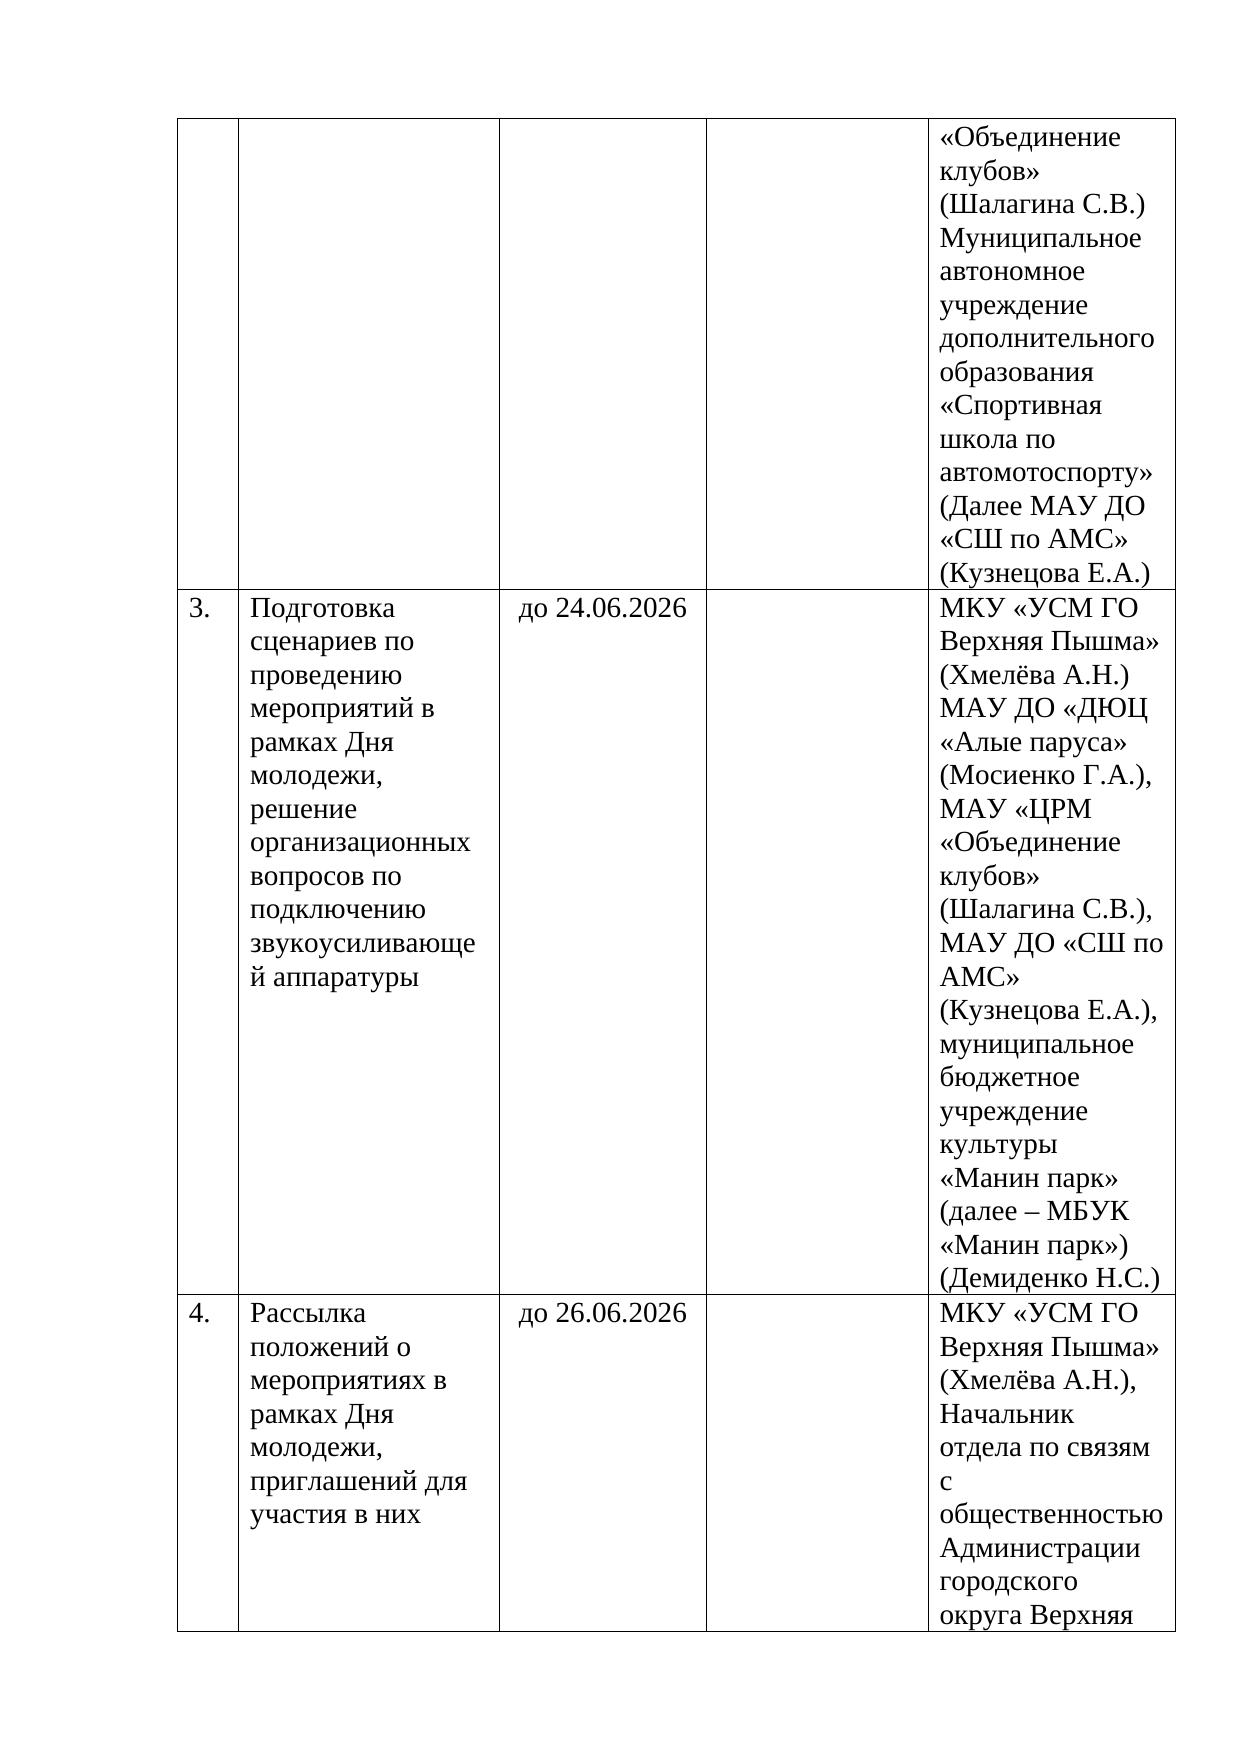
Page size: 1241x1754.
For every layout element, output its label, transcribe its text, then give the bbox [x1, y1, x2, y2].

table_cell Подготовка сценариев по проведению мероприятий в рамках Дня молодежи, решение организационных вопросов по подключению звукоусиливающей аппаратуры [239, 590, 499, 1294]
table_cell МКУ «УСМ ГО Верхняя Пышма» (Хмелёва А.Н.) МАУ ДО «ДЮЦ «Алые паруса» (Мосиенко Г.А.), МАУ «ЦРМ «Объединение клубов» (Шалагина С.В.), МАУ ДО «СШ по АМС» (Кузнецова Е.А.), муниципальное бюджетное учреждение культуры «Манин парк» (далее – МБУК «Манин парк») (Демиденко Н.С.) [929, 590, 1175, 1294]
table_cell [500, 119, 706, 589]
table_cell [707, 1295, 928, 1631]
table_cell МКУ «УСМ ГО Верхняя Пышма» (Хмелёва А.Н.), Начальник отдела по связям с общественностью Администрации городского округа Верхняя [929, 1295, 1175, 1631]
table_cell «Объединение клубов» (Шалагина С.В.) Муниципальное автономное учреждение дополнительного образования «Спортивная школа по автомотоспорту» (Далее МАУ ДО «СШ по АМС» (Кузнецова Е.А.) [929, 119, 1175, 589]
table_cell [178, 590, 238, 1294]
table_cell [707, 119, 928, 589]
table_cell [707, 590, 928, 1294]
table_cell до 26.06.2026 [500, 1295, 706, 1631]
table_cell [178, 119, 238, 589]
table_cell до 24.06.2026 [500, 590, 706, 1294]
table_cell Рассылка положений о мероприятиях в рамках Дня молодежи, приглашений для участия в них [239, 1295, 499, 1631]
table_cell [239, 119, 499, 589]
table_cell [178, 1295, 238, 1631]
